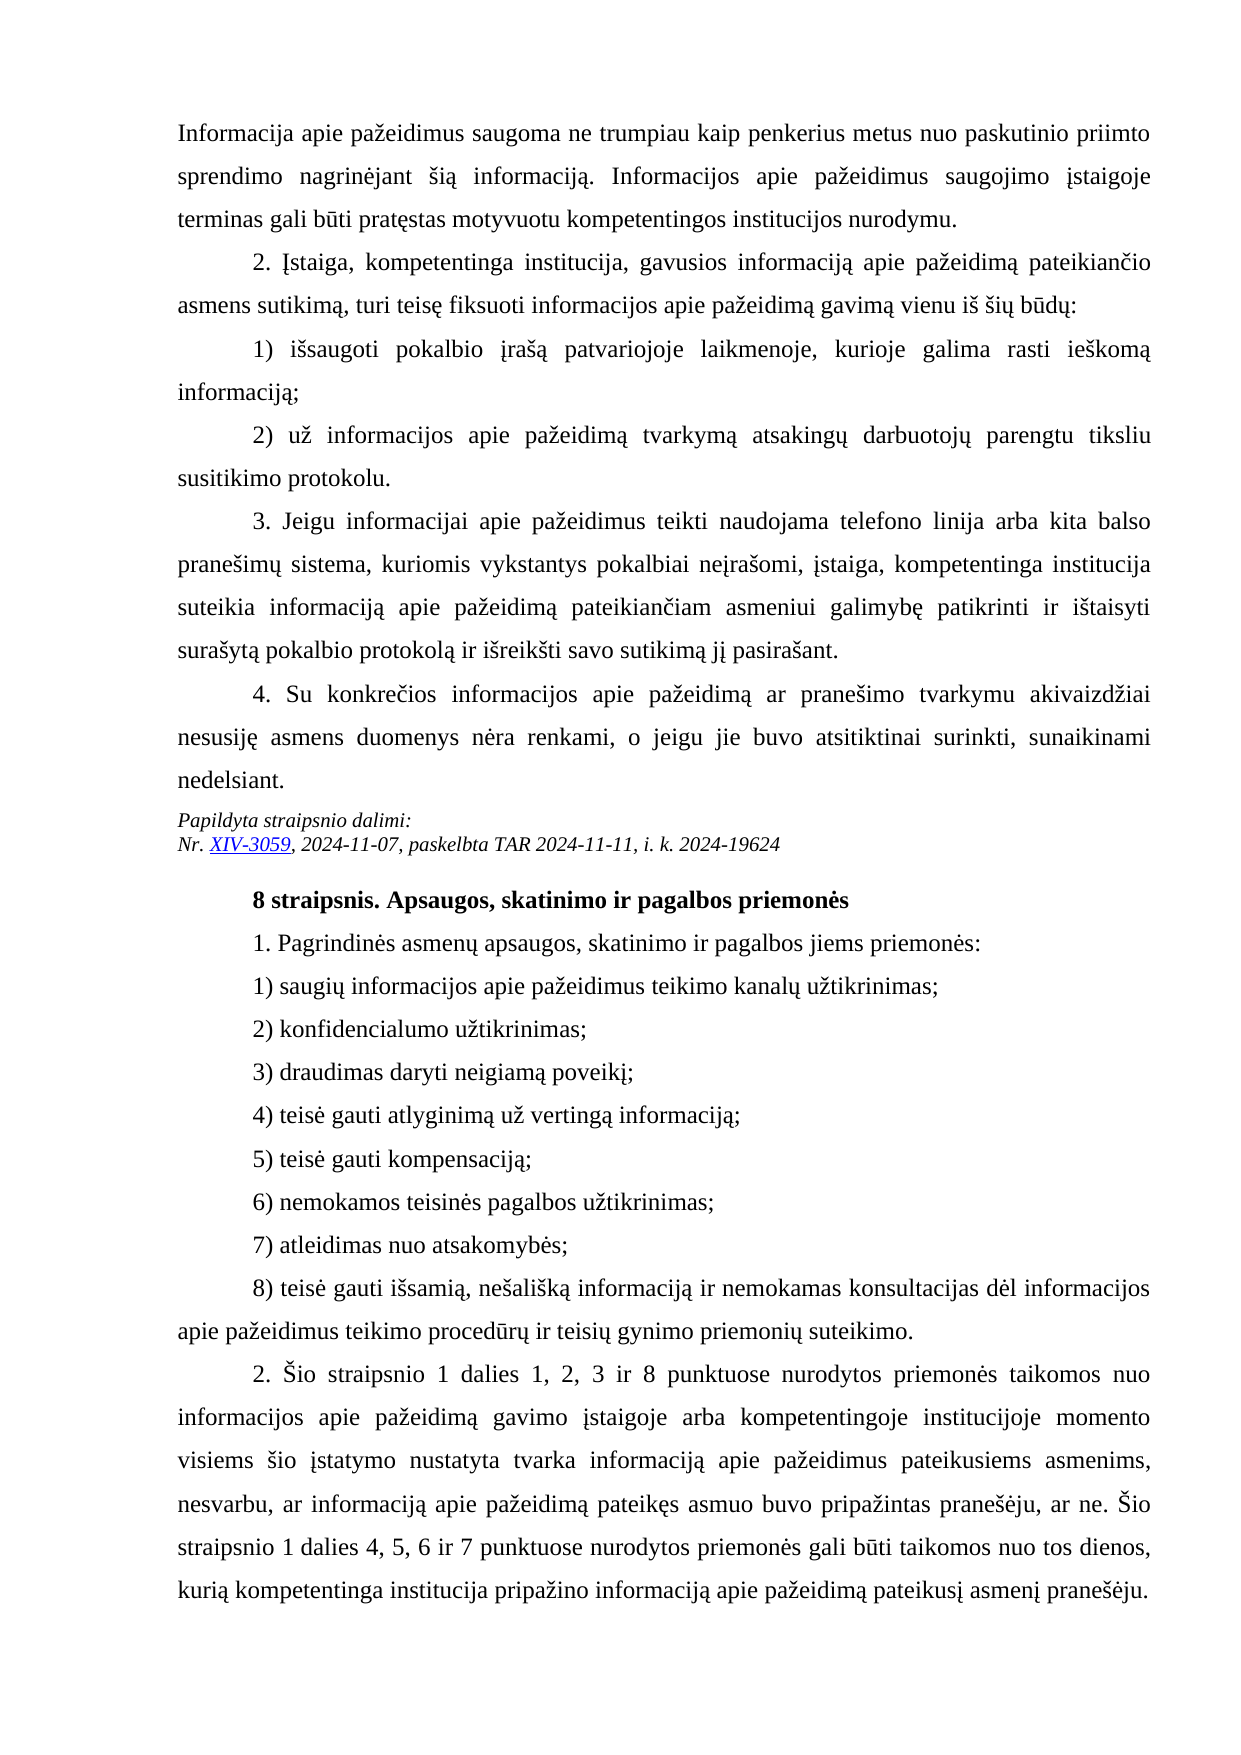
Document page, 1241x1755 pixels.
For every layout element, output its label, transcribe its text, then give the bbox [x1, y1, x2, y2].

text 1. Pagrindinės asmenų apsaugos, skatinimo ir pagalbos jiems priemonės: [177, 928, 1152, 957]
text Papildyta straipsnio dalimi: [177, 808, 1152, 832]
text 2. Įstaiga, kompetentinga institucija, gavusios informaciją apie pažeidimą pateikiančio asmens sutikimą, turi teisę fiksuoti informacijos apie pažeidimą gavimą vienu iš šių būdų: [177, 247, 1152, 319]
text 7) atleidimas nuo atsakomybės; [177, 1230, 1152, 1259]
text Informacija apie pažeidimus saugoma ne trumpiau kaip penkerius metus nuo paskutinio priimto sprendimo nagrinėjant šią informaciją. Informacijos apie pažeidimus saugojimo įstaigoje terminas gali būti pratęstas motyvuotu kompetentingos institucijos nurodymu. [177, 118, 1152, 233]
text 2. Šio straipsnio 1 dalies 1, 2, 3 ir 8 punktuose nurodytos priemonės taikomos nuo informacijos apie pažeidimą gavimo įstaigoje arba kompetentingoje institucijoje momento visiems šio įstatymo nustatyta tvarka informaciją apie pažeidimus pateikusiems asmenims, nesvarbu, ar informaciją apie pažeidimą pateikęs asmuo buvo pripažintas pranešėju, ar ne. Šio straipsnio 1 dalies 4, 5, 6 ir 7 punktuose nurodytos priemonės gali būti taikomos nuo tos dienos, kurią kompetentinga institucija pripažino informaciją apie pažeidimą pateikusį asmenį pranešėju. [177, 1359, 1152, 1604]
text 4) teisė gauti atlyginimą už vertingą informaciją; [177, 1101, 1152, 1129]
text 6) nemokamos teisinės pagalbos užtikrinimas; [177, 1187, 1152, 1216]
text 2) konfidencialumo užtikrinimas; [177, 1014, 1152, 1043]
text 1) išsaugoti pokalbio įrašą patvariojoje laikmenoje, kurioje galima rasti ieškomą informaciją; [177, 334, 1152, 406]
text 4. Su konkrečios informacijos apie pažeidimą ar pranešimo tvarkymu akivaizdžiai nesusiję asmens duomenys nėra renkami, o jeigu jie buvo atsitiktinai surinkti, sunaikinami nedelsiant. [177, 679, 1152, 794]
text Nr. XIV-3059, 2024-11-07, paskelbta TAR 2024-11-11, i. k. 2024-19624 [177, 832, 1152, 856]
text 1) saugių informacijos apie pažeidimus teikimo kanalų užtikrinimas; [177, 971, 1152, 1000]
text 3) draudimas daryti neigiamą poveikį; [177, 1057, 1152, 1086]
text 8 straipsnis. Apsaugos, skatinimo ir pagalbos priemonės [177, 885, 1152, 914]
text 3. Jeigu informacijai apie pažeidimus teikti naudojama telefono linija arba kita balso pranešimų sistema, kuriomis vykstantys pokalbiai neįrašomi, įstaiga, kompetentinga institucija suteikia informaciją apie pažeidimą pateikiančiam asmeniui galimybę patikrinti ir ištaisyti surašytą pokalbio protokolą ir išreikšti savo sutikimą jį pasirašant. [177, 506, 1152, 664]
text 2) už informacijos apie pažeidimą tvarkymą atsakingų darbuotojų parengtu tiksliu susitikimo protokolu. [177, 420, 1152, 492]
text 5) teisė gauti kompensaciją; [177, 1144, 1152, 1172]
text 8) teisė gauti išsamią, nešališką informaciją ir nemokamas konsultacijas dėl informacijos apie pažeidimus teikimo procedūrų ir teisių gynimo priemonių suteikimo. [177, 1273, 1152, 1345]
